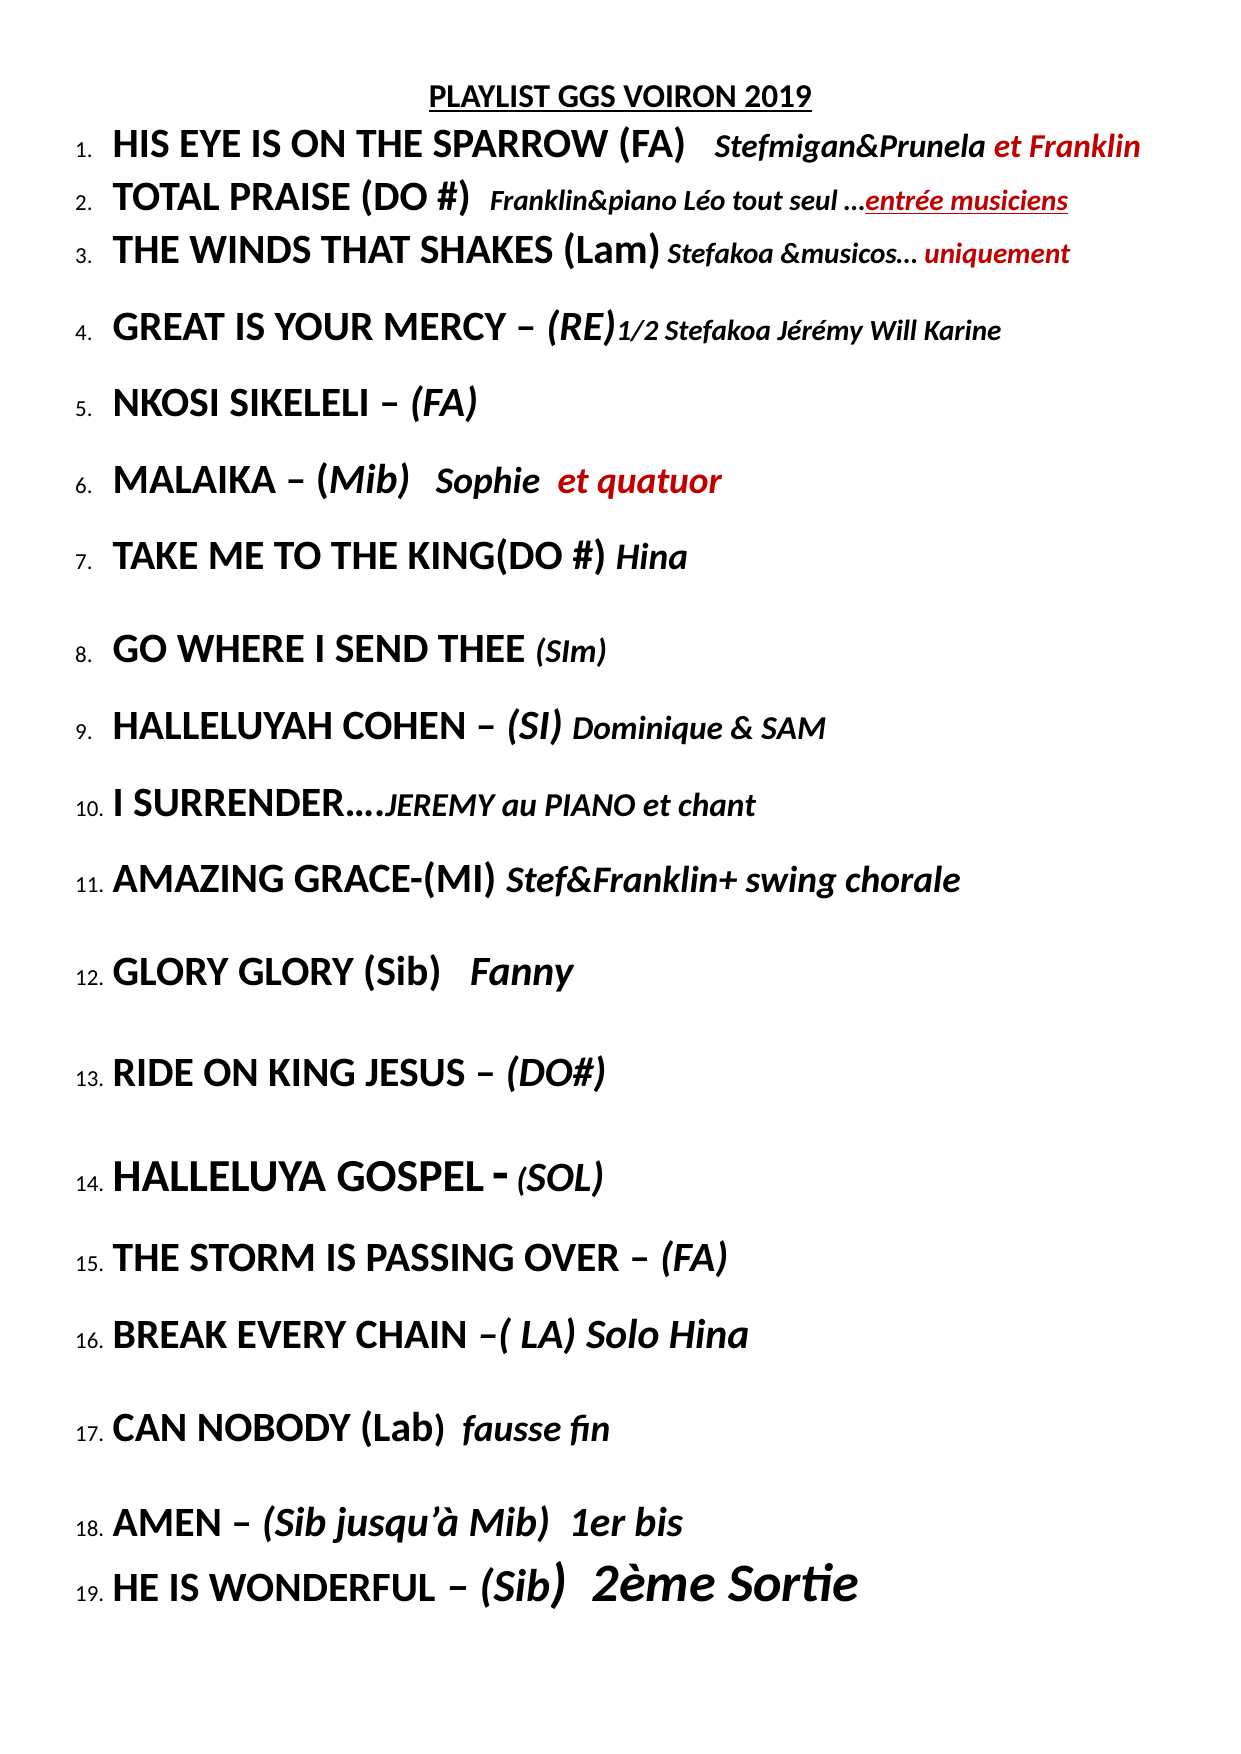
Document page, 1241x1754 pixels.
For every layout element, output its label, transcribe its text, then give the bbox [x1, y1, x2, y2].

list HIS EYE IS ON THE SPARROW (FA) Stefmigan&Prunela et Franklin [75, 117, 1165, 168]
list GREAT IS YOUR MERCY – (RE)1/2 Stefakoa Jérémy Will Karine [75, 299, 1165, 350]
list NKOSI SIKELELI – (FA) [75, 376, 1165, 427]
list HALLELUYAH COHEN – (SI) Dominique & SAM [75, 699, 1165, 750]
list HE IS WONDERFUL – (Sib) 2ème Sortie [75, 1549, 1165, 1615]
list THE STORM IS PASSING OVER – (FA) [75, 1231, 1165, 1282]
list I SURRENDER….JEREMY au PIANO et chant [75, 776, 1165, 826]
list AMEN – (Sib jusqu’à Mib) 1er bis [75, 1496, 1165, 1547]
list BREAK EVERY CHAIN –( LA) Solo Hina [75, 1308, 1165, 1359]
list TAKE ME TO THE KING(DO #) Hina [75, 529, 1165, 580]
list RIDE ON KING JESUS – (DO#) [75, 1046, 1165, 1096]
list TOTAL PRAISE (DO #) Franklin&piano Léo tout seul …entrée musiciens [75, 170, 1165, 221]
list GLORY GLORY (Sib) Fanny [75, 945, 1165, 996]
list MALAIKA – (Mib) Sophie et quatuor [75, 453, 1165, 503]
list GO WHERE I SEND THEE (SIm) [75, 622, 1165, 673]
list THE WINDS THAT SHAKES (Lam) Stefakoa &musicos… uniquement [75, 223, 1165, 274]
text PLAYLIST GGS VOIRON 2019 [75, 75, 1165, 116]
list CAN NOBODY (Lab) fausse fin [75, 1401, 1165, 1452]
list AMAZING GRACE-(MI) Stef&Franklin+ swing chorale [75, 852, 1165, 903]
list HALLELUYA GOSPEL - (SOL) [75, 1139, 1165, 1205]
